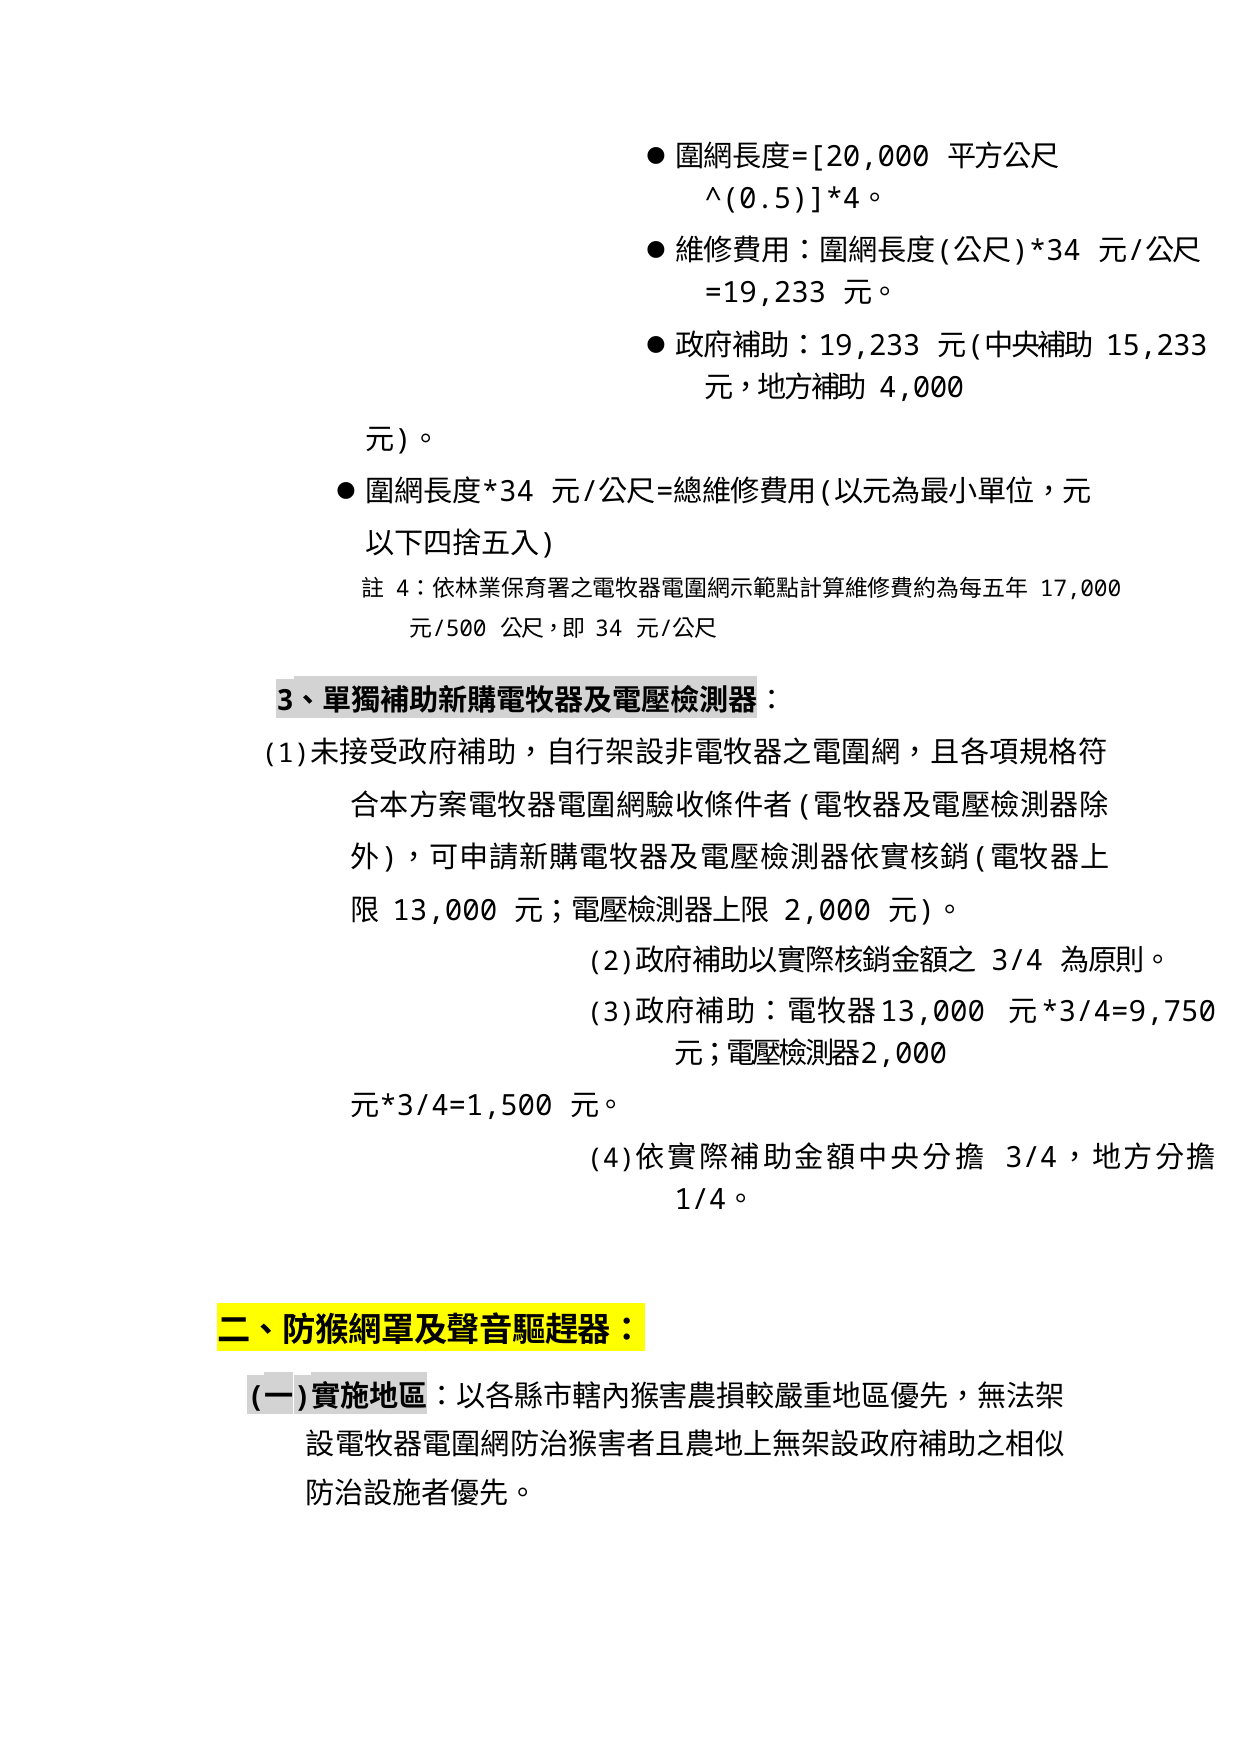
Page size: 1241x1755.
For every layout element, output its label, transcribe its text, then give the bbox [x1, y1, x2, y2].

list 圍網長度*34 元/公尺=總維修費用(以元為最小單位，元以下四捨五入) [335, 467, 1109, 562]
list 政府補助：電牧器13,000 元*3/4=9,750 元；電壓檢測器2,000 [587, 987, 1216, 1072]
list 政府補助以實際核銷金額之 3/4 為原則。 [587, 940, 1216, 978]
text 註 4：依林業保育署之電牧器電圍網示範點計算維修費約為每五年 17,000 [361, 573, 1216, 603]
text 元*3/4=1,500 元。 [350, 1082, 1216, 1124]
text 3、單獨補助新購電牧器及電壓檢測器： [276, 676, 1216, 718]
text 元/500 公尺，即 34 元/公尺 [409, 610, 1216, 643]
list 未接受政府補助，自行架設非電牧器之電圍網，且各項規格符合本方案電牧器電圍網驗收條件者(電牧器及電壓檢測器除外)，可申請新購電牧器及電壓檢測器依實核銷(電牧器上限 13,000 元；電壓檢測器上限 2,000 元)。 [261, 728, 1109, 929]
text (一)實施地區：以各縣市轄內猴害農損較嚴重地區優先，無法架設電牧器電圍網防治猴害者且農地上無架設政府補助之相似防治設施者優先。 [247, 1372, 1064, 1512]
list 依實際補助金額中央分擔 3/4，地方分擔 1/4。 [587, 1133, 1216, 1218]
text 元)。 [365, 415, 1216, 458]
subtitle 二、防猴網罩及聲音驅趕器： [217, 1302, 1216, 1351]
list 圍網長度=[20,000 平方公尺^(0.5)]*4。 [645, 132, 1216, 217]
list 維修費用：圍網長度(公尺)*34 元/公尺=19,233 元。 [645, 227, 1216, 311]
list 政府補助：19,233 元(中央補助 15,233 元，地方補助 4,000 [645, 321, 1216, 406]
